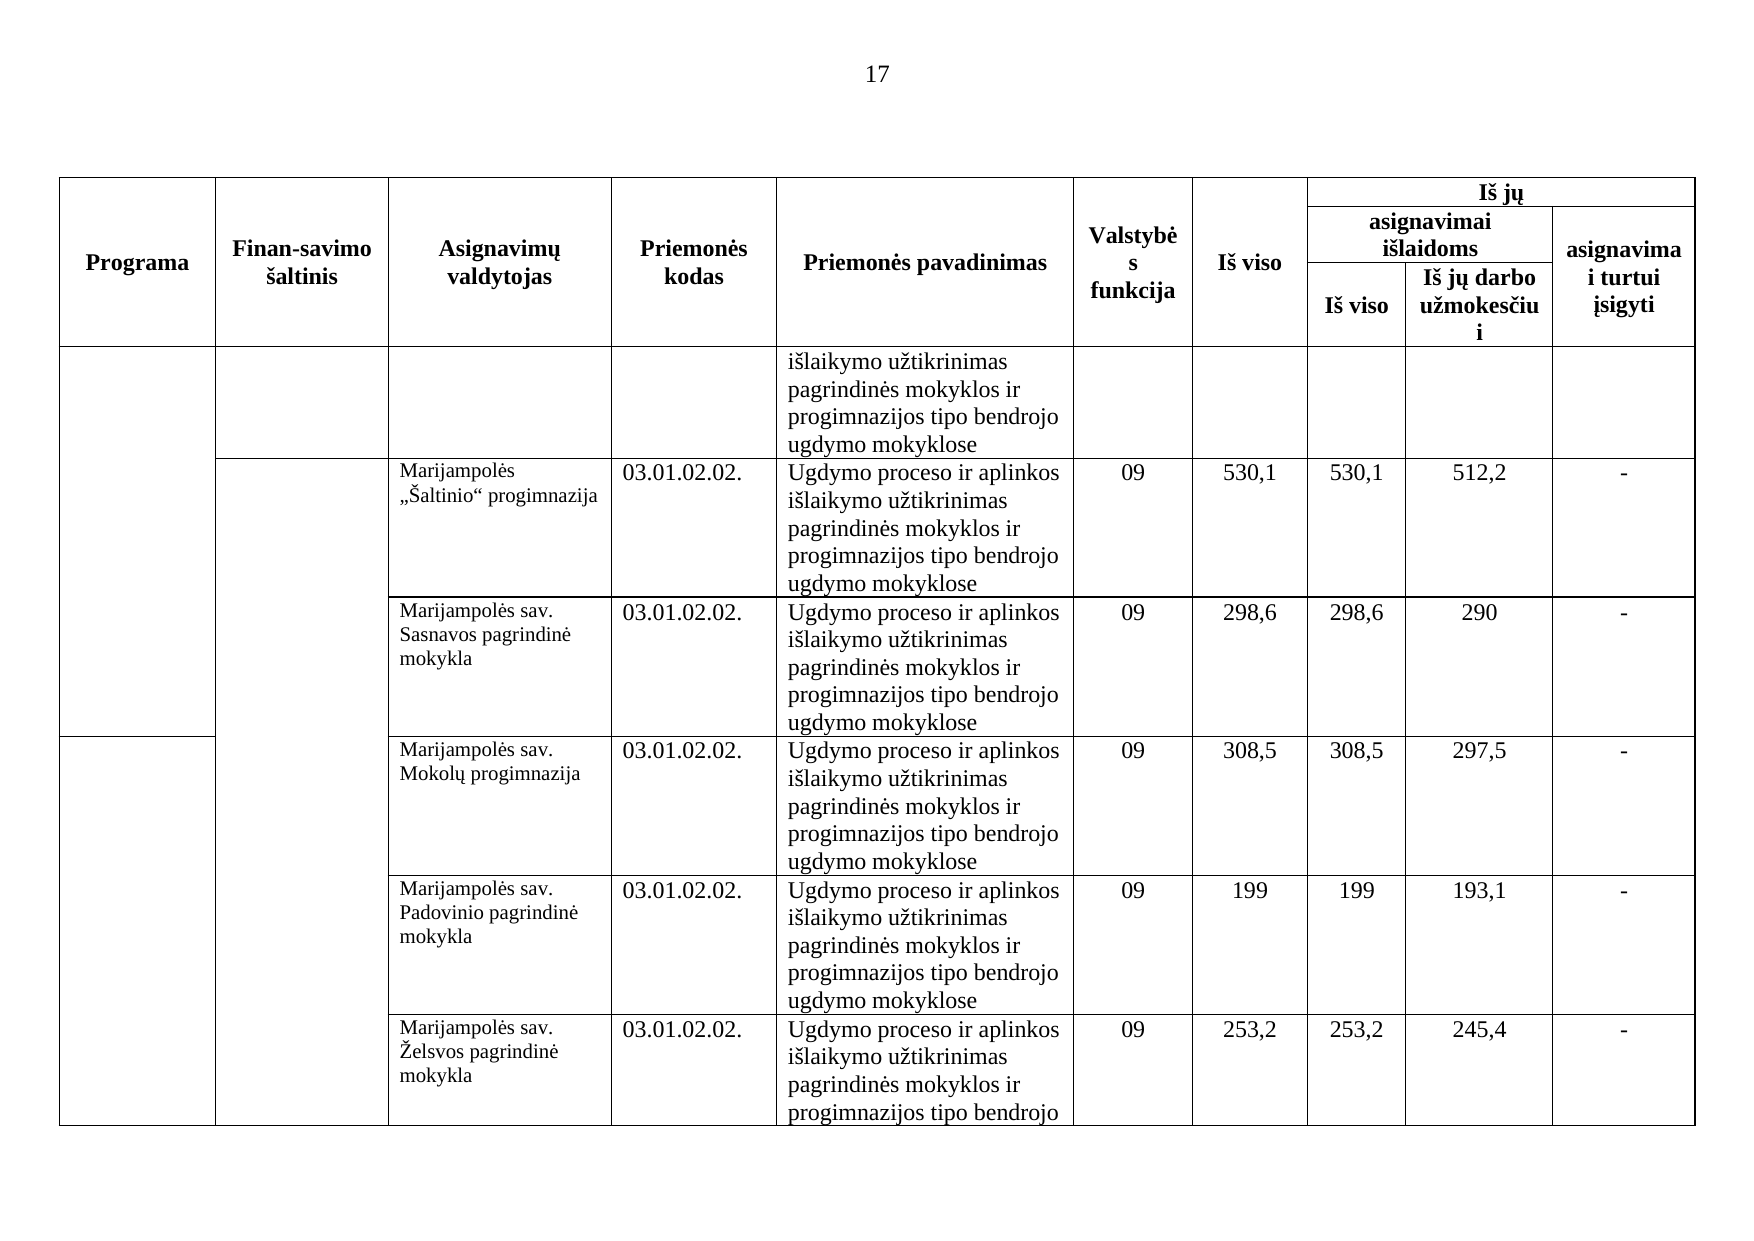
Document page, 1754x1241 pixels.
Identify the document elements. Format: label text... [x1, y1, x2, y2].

table_cell - [1553, 347, 1694, 457]
table_header Iš viso [1193, 178, 1307, 346]
table_cell 09 [1074, 737, 1192, 874]
table_cell Ugdymo proceso ir aplinkos išlaikymo užtikrinimas pagrindinės mokyklos ir progimnazijos tipo bendrojo ugdymo mokyklose [777, 598, 1073, 736]
table_cell Ugdymo proceso ir aplinkos išlaikymo užtikrinimas pagrindinės mokyklos ir progimnazijos tipo bendrojo ugdymo mokyklose [777, 737, 1073, 874]
table_cell - [1553, 598, 1694, 736]
table_cell - [1553, 737, 1694, 874]
table_header Programa [60, 178, 215, 346]
table_cell [216, 347, 388, 457]
table_header Priemonės kodas [612, 178, 776, 346]
table_cell 09 [1074, 876, 1192, 1014]
table_cell Ugdymo proceso ir aplinkos išlaikymo užtikrinimas pagrindinės mokyklos ir progimnazijos tipo bendrojo [777, 1015, 1073, 1125]
table_cell 530,1 [1193, 459, 1307, 596]
table_cell [1308, 347, 1405, 457]
table_cell 03.01.02.02. [612, 1015, 776, 1125]
table_cell 245,4 [1406, 1015, 1552, 1125]
table_header Asignavimų valdytojas [389, 178, 611, 346]
table_cell 03.01.02.02. [612, 737, 776, 874]
table_cell Marijampolės sav. Mokolų progimnazija [389, 737, 611, 874]
table_cell 290 [1406, 598, 1552, 736]
table_cell [389, 347, 611, 457]
table_cell - [1553, 876, 1694, 1014]
table_cell Iš viso [1308, 263, 1405, 346]
table_cell [216, 459, 388, 1125]
table_cell Marijampolės „Šaltinio“ progimnazija [389, 459, 611, 596]
table_cell 03.01.02.02. [612, 876, 776, 1014]
table_cell 09 [1074, 459, 1192, 596]
table_cell 308,5 [1193, 737, 1307, 874]
table_cell Marijampolės sav. Padovinio pagrindinė mokykla [389, 876, 611, 1014]
table_cell 308,5 [1308, 737, 1405, 874]
table_cell Ugdymo proceso ir aplinkos išlaikymo užtikrinimas pagrindinės mokyklos ir progimnazijos tipo bendrojo ugdymo mokyklose [777, 459, 1073, 596]
table_cell Marijampolės sav. Sasnavos pagrindinė mokykla [389, 598, 611, 736]
table_cell 297,5 [1406, 737, 1552, 874]
table_cell 298,6 [1193, 598, 1307, 736]
table_cell išlaikymo užtikrinimas pagrindinės mokyklos ir progimnazijos tipo bendrojo ugdymo mokyklose [777, 347, 1073, 457]
table_cell 530,1 [1308, 459, 1405, 596]
table_cell 298,6 [1308, 598, 1405, 736]
table_cell asignavimai išlaidoms [1308, 207, 1552, 262]
table_cell - [1553, 459, 1694, 596]
table_cell [1193, 347, 1307, 457]
table_cell Marijampolės sav. Želsvos pagrindinė mokykla [389, 1015, 611, 1125]
table_header Iš jų [1308, 178, 1694, 206]
table_cell [60, 875, 215, 1125]
table_cell [612, 347, 776, 457]
table_cell [60, 347, 215, 736]
table_cell Iš jų darbo užmokesčiui [1406, 263, 1552, 346]
table_cell 03.01.02.02. [612, 459, 776, 596]
table_cell 09 [1074, 1015, 1192, 1125]
table_header Valstybės funkcija [1074, 178, 1192, 346]
table_header Finan-savimo šaltinis [216, 178, 388, 346]
table_cell 253,2 [1193, 1015, 1307, 1125]
table_cell 193,1 [1406, 876, 1552, 1014]
table_cell 199 [1193, 876, 1307, 1014]
table_cell asignavimai turtui įsigyti [1553, 207, 1694, 346]
table_cell 512,2 [1406, 459, 1552, 596]
table_cell 09 [1074, 598, 1192, 736]
table_header Priemonės pavadinimas [777, 178, 1073, 346]
table_cell [1074, 347, 1192, 457]
table_cell 03.01.02.02. [612, 598, 776, 736]
table_cell - [1553, 1015, 1694, 1125]
table_cell [1406, 347, 1552, 457]
table_cell 253,2 [1308, 1015, 1405, 1125]
table_cell Ugdymo proceso ir aplinkos išlaikymo užtikrinimas pagrindinės mokyklos ir progimnazijos tipo bendrojo ugdymo mokyklose [777, 876, 1073, 1014]
table_cell 199 [1308, 876, 1405, 1014]
table_cell [60, 737, 215, 874]
